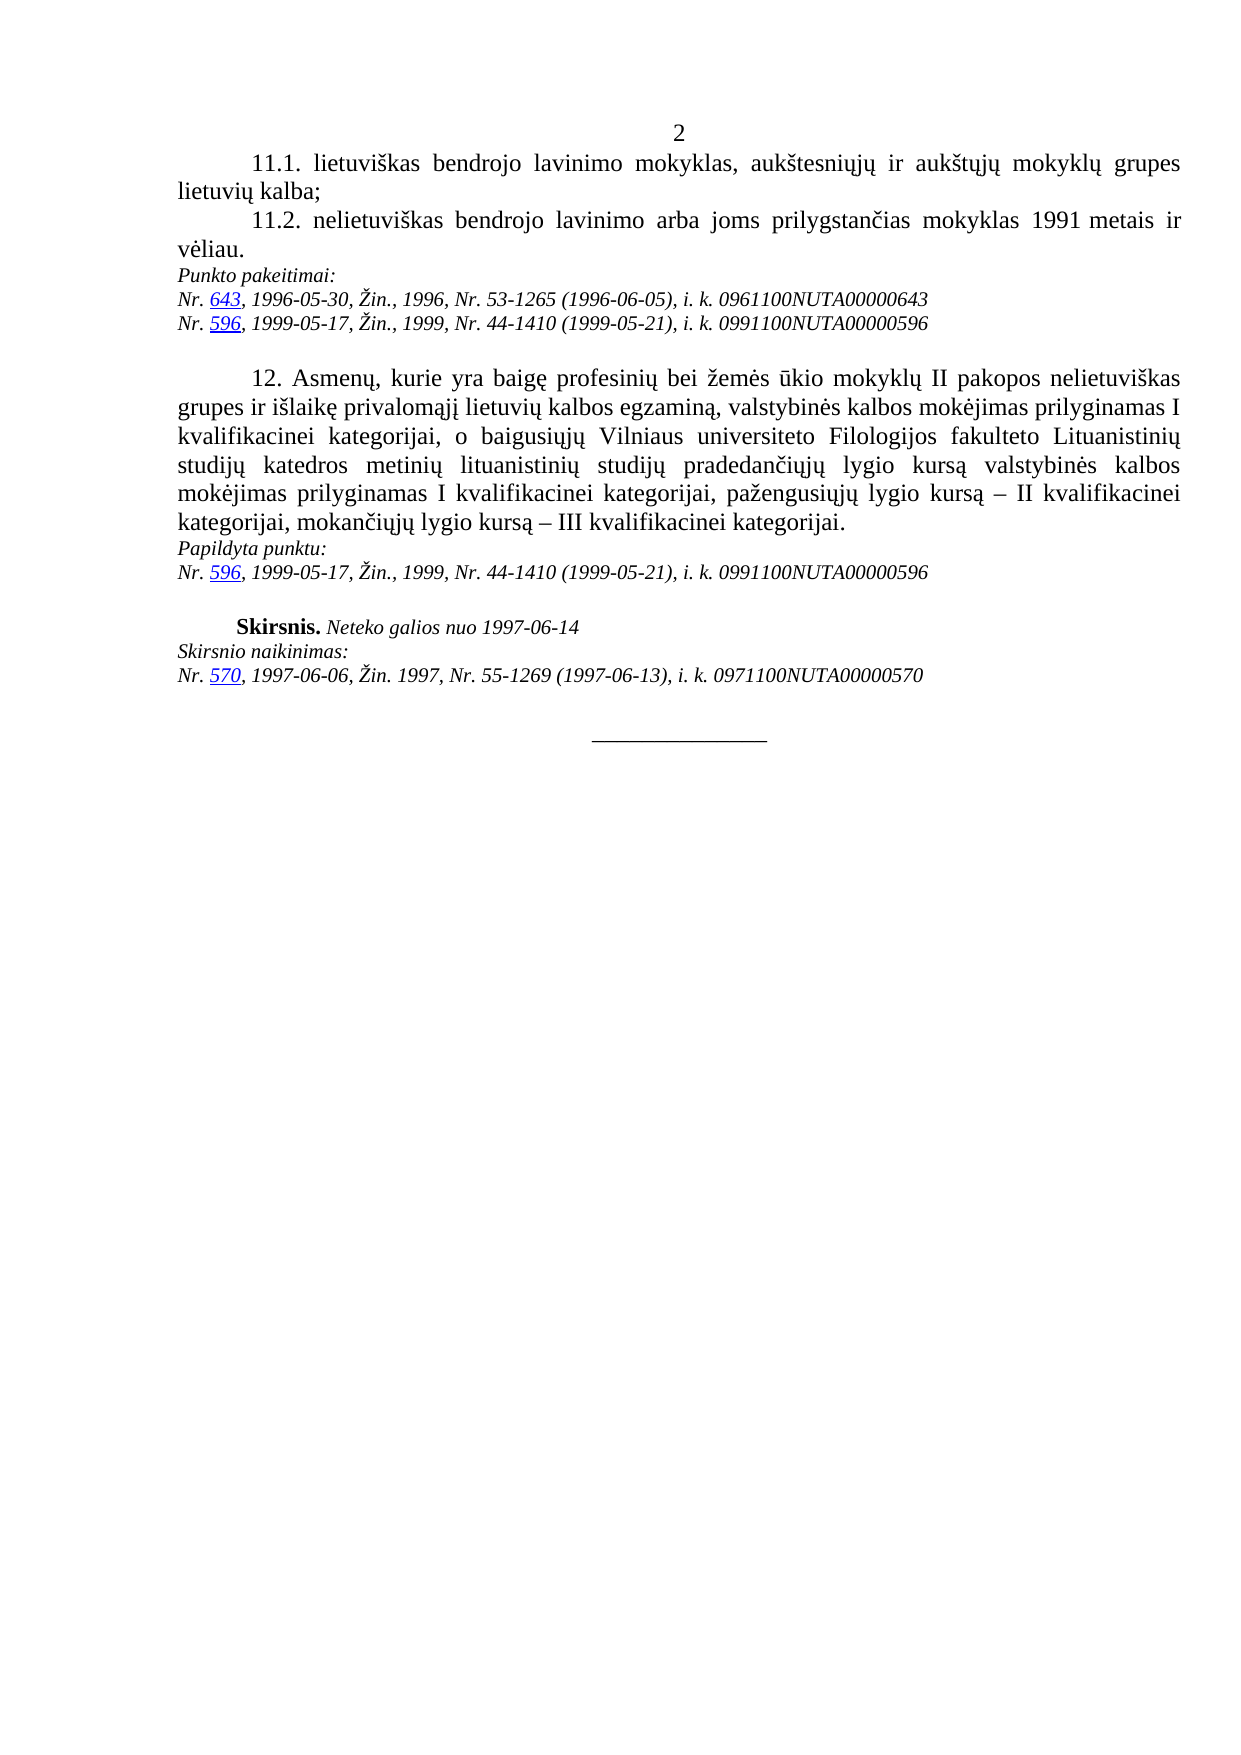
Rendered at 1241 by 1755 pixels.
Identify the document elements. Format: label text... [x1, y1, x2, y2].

text Papildyta punktu: [177, 536, 1181, 560]
text Nr. 643, 1996-05-30, Žin., 1996, Nr. 53-1265 (1996-06-05), i. k. 0961100NUTA00000643 [177, 287, 1181, 311]
text Nr. 570, 1997-06-06, Žin. 1997, Nr. 55-1269 (1997-06-13), i. k. 0971100NUTA00000570 [177, 663, 1181, 687]
text 11.2. nelietuviškas bendrojo lavinimo arba joms prilygstančias mokyklas 1991 metais ir vėliau. [177, 205, 1181, 263]
text ______________ [177, 716, 1181, 745]
text Skirsnis. Neteko galios nuo 1997-06-14 [177, 613, 1181, 639]
text 11.1. lietuviškas bendrojo lavinimo mokyklas, aukštesniųjų ir aukštųjų mokyklų grupes lietuvių kalba; [177, 148, 1181, 205]
text Punkto pakeitimai: [177, 263, 1181, 287]
text 12. Asmenų, kurie yra baigę profesinių bei žemės ūkio mokyklų II pakopos nelietuviškas grupes ir išlaikę privalomąjį lietuvių kalbos egzaminą, valstybinės kalbos mokėjimas prilyginamas I kvalifikacinei kategorijai, o baigusiųjų Vilniaus universiteto Filologijos fakulteto Lituanistinių studijų katedros metinių lituanistinių studijų pradedančiųjų lygio kursą valstybinės kalbos mokėjimas prilyginamas I kvalifikacinei kategorijai, pažengusiųjų lygio kursą – II kvalifikacinei kategorijai, mokančiųjų lygio kursą – III kvalifikacinei kategorijai. [177, 363, 1181, 536]
text Nr. 596, 1999-05-17, Žin., 1999, Nr. 44-1410 (1999-05-21), i. k. 0991100NUTA00000596 [177, 311, 1181, 335]
text Skirsnio naikinimas: [177, 639, 1181, 663]
text Nr. 596, 1999-05-17, Žin., 1999, Nr. 44-1410 (1999-05-21), i. k. 0991100NUTA00000596 [177, 560, 1181, 584]
